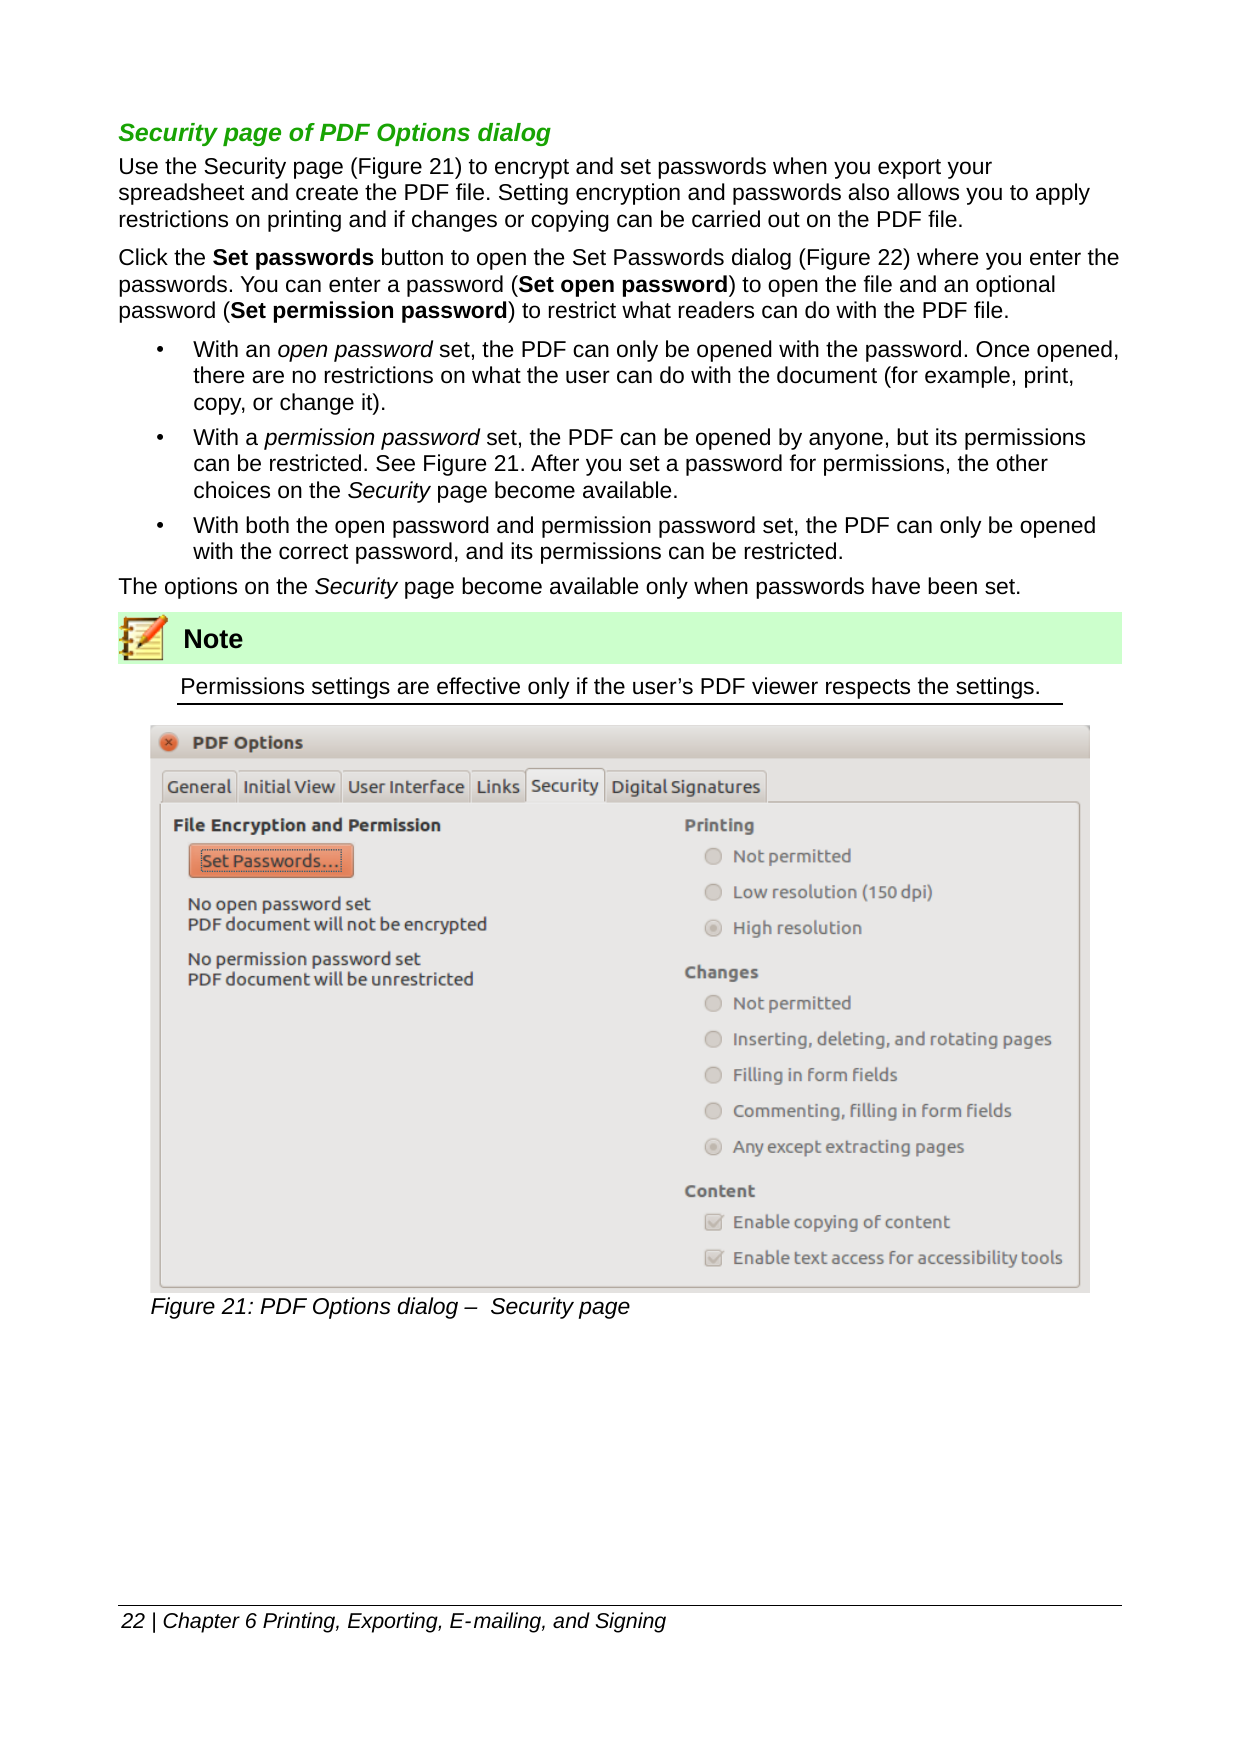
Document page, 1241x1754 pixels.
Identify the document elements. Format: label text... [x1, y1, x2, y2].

text Figure 21: PDF Options dialog – Security page [150, 1293, 1090, 1319]
list With a permission password set, the PDF can be opened by anyone, but its permissions can be restricted. See Figure 21. After you set a password for permissions, the other choices on the Security page become available. [156, 424, 1122, 503]
text Permissions settings are effective only if the user’s PDF viewer respects the settings. [177, 670, 1063, 703]
list With an open password set, the PDF can only be opened with the password. Once opened, there are no restrictions on what the user can do with the document (for example, print, copy, or change it). [156, 336, 1122, 415]
text Use the Security page (Figure 21) to encrypt and set passwords when you export your spreadsheet and create the PDF file. Setting encryption and passwords also allows you to apply restrictions on printing and if changes or copying can be carried out on the PDF file. [118, 153, 1122, 232]
subtitle Note [118, 612, 1122, 664]
text The options on the Security page become available only when passwords have been set. [118, 573, 1122, 600]
picture [119, 613, 170, 664]
text Click the Set passwords button to open the Set Passwords dialog (Figure 22) where you enter the passwords. You can enter a password (Set open password) to open the file and an optional password (Set permission password) to restrict what readers can do with the PDF file. [118, 244, 1122, 323]
picture [150, 725, 1090, 1293]
list With both the open password and permission password set, the PDF can only be opened with the correct password, and its permissions can be restricted. [156, 512, 1122, 564]
subtitle Security page of PDF Options dialog [118, 118, 1122, 147]
